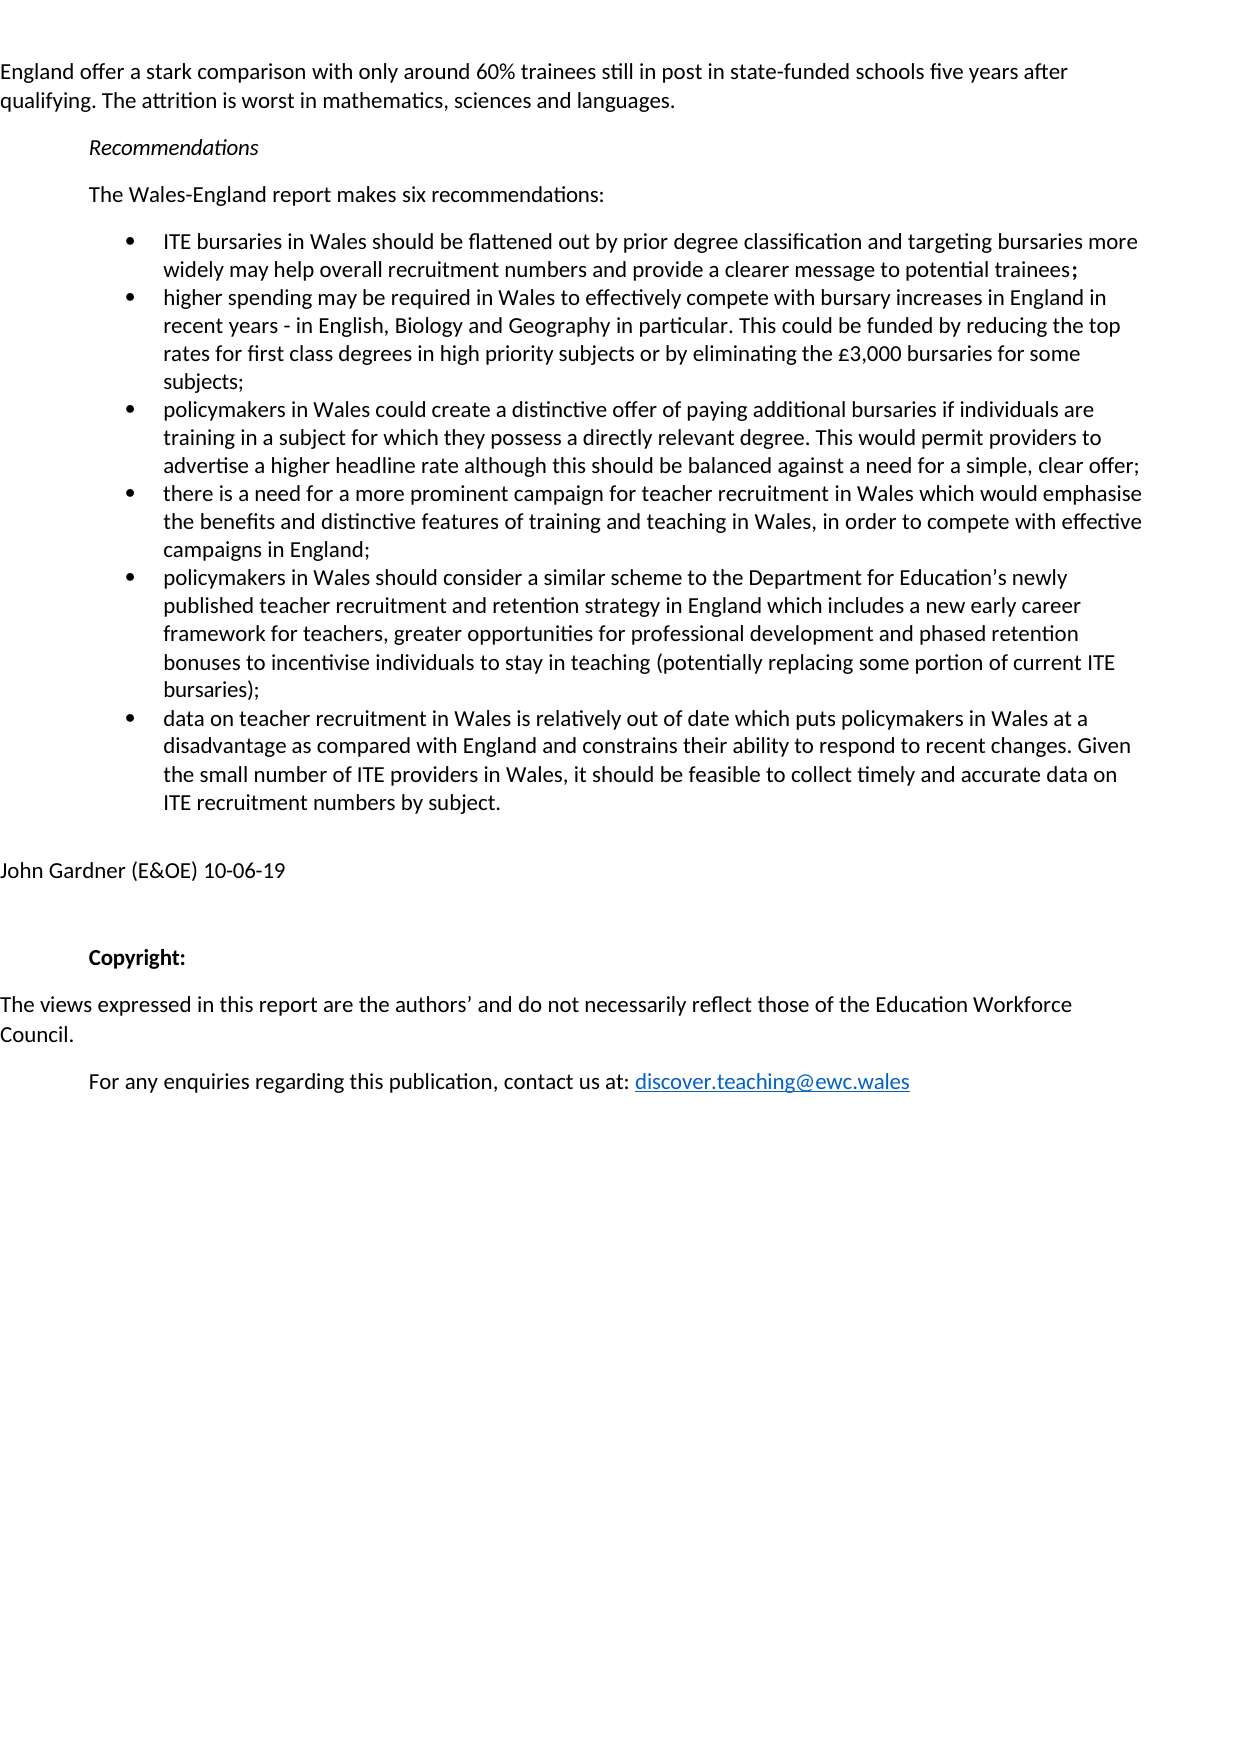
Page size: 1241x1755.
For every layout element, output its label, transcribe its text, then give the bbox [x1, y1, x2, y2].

list there is a need for a more prominent campaign for teacher recruitment in Wales which would emphasise the benefits and distinctive features of training and teaching in Wales, in order to compete with effective campaigns in England; [126, 479, 1143, 563]
subtitle Copyright: [89, 943, 1163, 972]
text The views expressed in this report are the authors’ and do not necessarily reflect those of the Education Workforce Council. [0, 990, 1144, 1048]
text John Gardner (E&OE) 10-06-19 [0, 856, 287, 884]
text The Wales-England report makes six recommendations: [89, 180, 1163, 208]
text England offer a stark comparison with only around 60% trainees still in post in state-funded schools five years after qualifying. The attrition is worst in mathematics, sciences and languages. [0, 57, 1144, 115]
list policymakers in Wales should consider a similar scheme to the Department for Education’s newly published teacher recruitment and retention strategy in England which includes a new early career framework for teachers, greater opportunities for professional development and phased retention bonuses to incentivise individuals to stay in teaching (potentially replacing some portion of current ITE bursaries); [126, 563, 1115, 704]
text For any enquiries regarding this publication, contact us at: discover.teaching@ewc.wales [89, 1067, 1163, 1095]
list ITE bursaries in Wales should be flattened out by prior degree classification and targeting bursaries more widely may help overall recruitment numbers and provide a clearer message to potential trainees; [126, 227, 1140, 283]
list data on teacher recruitment in Wales is relatively out of date which puts policymakers in Wales at a disadvantage as compared with England and constrains their ability to respond to recent changes. Given the small number of ITE providers in Wales, it should be feasible to collect timely and accurate data on ITE recruitment numbers by subject. [126, 704, 1151, 816]
text Recommendations [89, 133, 1163, 161]
list policymakers in Wales could create a distinctive offer of paying additional bursaries if individuals are training in a subject for which they possess a directly relevant degree. This would permit providers to advertise a higher headline rate although this should be balanced against a need for a simple, clear offer; [126, 395, 1140, 479]
list higher spending may be required in Wales to effectively compete with bursary increases in England in recent years - in English, Biology and Geography in particular. This could be funded by reducing the top rates for first class degrees in high priority subjects or by eliminating the £3,000 bursaries for some subjects; [126, 283, 1121, 395]
